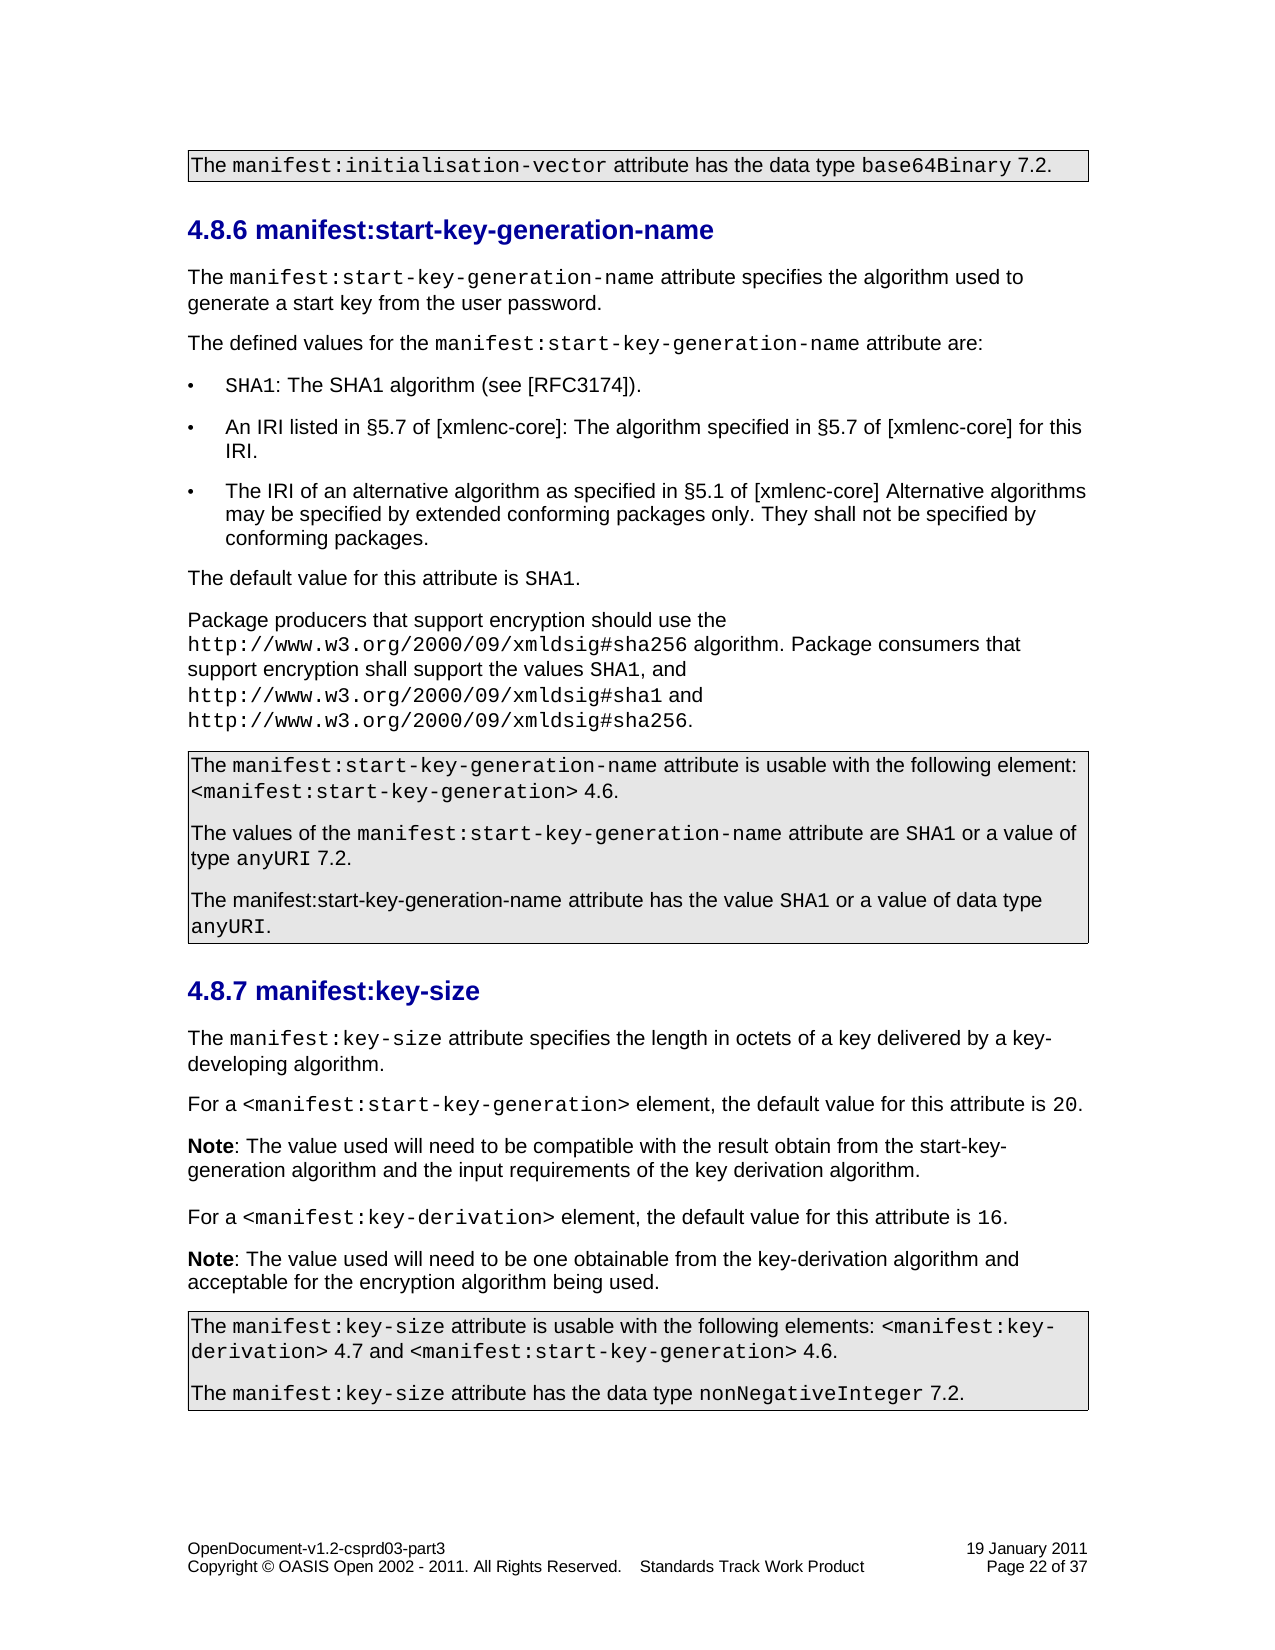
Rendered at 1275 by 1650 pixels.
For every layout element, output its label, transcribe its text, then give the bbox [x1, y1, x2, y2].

list The values of the manifest:start-key-generation-name attribute are SHA1 or a value of type anyURI 7.2. [189, 818, 1088, 872]
list The manifest:start-key-generation-name attribute has the value SHA1 or a value of data type anyURI. [189, 886, 1088, 943]
text Note: The value used will need to be one obtainable from the key-derivation algorithm and acceptable for the encryption algorithm being used. [187, 1247, 1088, 1294]
list The manifest:key-size attribute has the data type nonNegativeInteger 7.2. [189, 1378, 1088, 1410]
list The manifest:key-size attribute is usable with the following elements: <manifest:key-derivation> 4.7 and <manifest:start-key-generation> 4.6. [189, 1312, 1088, 1365]
list An IRI listed in §5.7 of [xmlenc-core]: The algorithm specified in §5.7 of [xmlenc-core] for this IRI. [187, 416, 1088, 463]
list The IRI of an alternative algorithm as specified in §5.1 of [xmlenc-core] Alternative algorithms may be specified by extended conforming packages only. They shall not be specified by conforming packages. [187, 479, 1088, 550]
list The manifest:start-key-generation-name attribute is usable with the following element: <manifest:start-key-generation> 4.6. [189, 752, 1088, 804]
text For a <manifest:start-key-generation> element, the default value for this attribute is 20. [187, 1092, 1088, 1118]
text The manifest:key-size attribute specifies the length in octets of a key delivered by a key-developing algorithm. [187, 1027, 1088, 1076]
text The default value for this attribute is SHA1. [187, 567, 1088, 592]
list The manifest:initialisation-vector attribute has the data type base64Binary 7.2. [189, 151, 1088, 181]
text The manifest:start-key-generation-name attribute specifies the algorithm used to generate a start key from the user password. [187, 266, 1088, 315]
list SHA1: The SHA1 algorithm (see [RFC3174]). [187, 373, 1088, 399]
subtitle manifest:key-size [187, 976, 1088, 1006]
subtitle manifest:start-key-generation-name [187, 215, 1088, 245]
text Package producers that support encryption should use the http://www.w3.org/2000/09/xmldsig#sha256 algorithm. Package consumers that support encryption shall support the values SHA1, and http://www.w3.org/2000/09/xmldsig#sha1 and http://www.w3.org/2000/09/xmldsig#sha256. [187, 609, 1088, 734]
text The defined values for the manifest:start-key-generation-name attribute are: [187, 331, 1088, 357]
text Note: The value used will need to be compatible with the result obtain from the start-key-generation algorithm and the input requirements of the key derivation algorithm. For a <manifest:key-derivation> element, the default value for this attribute is 16. [187, 1134, 1088, 1231]
